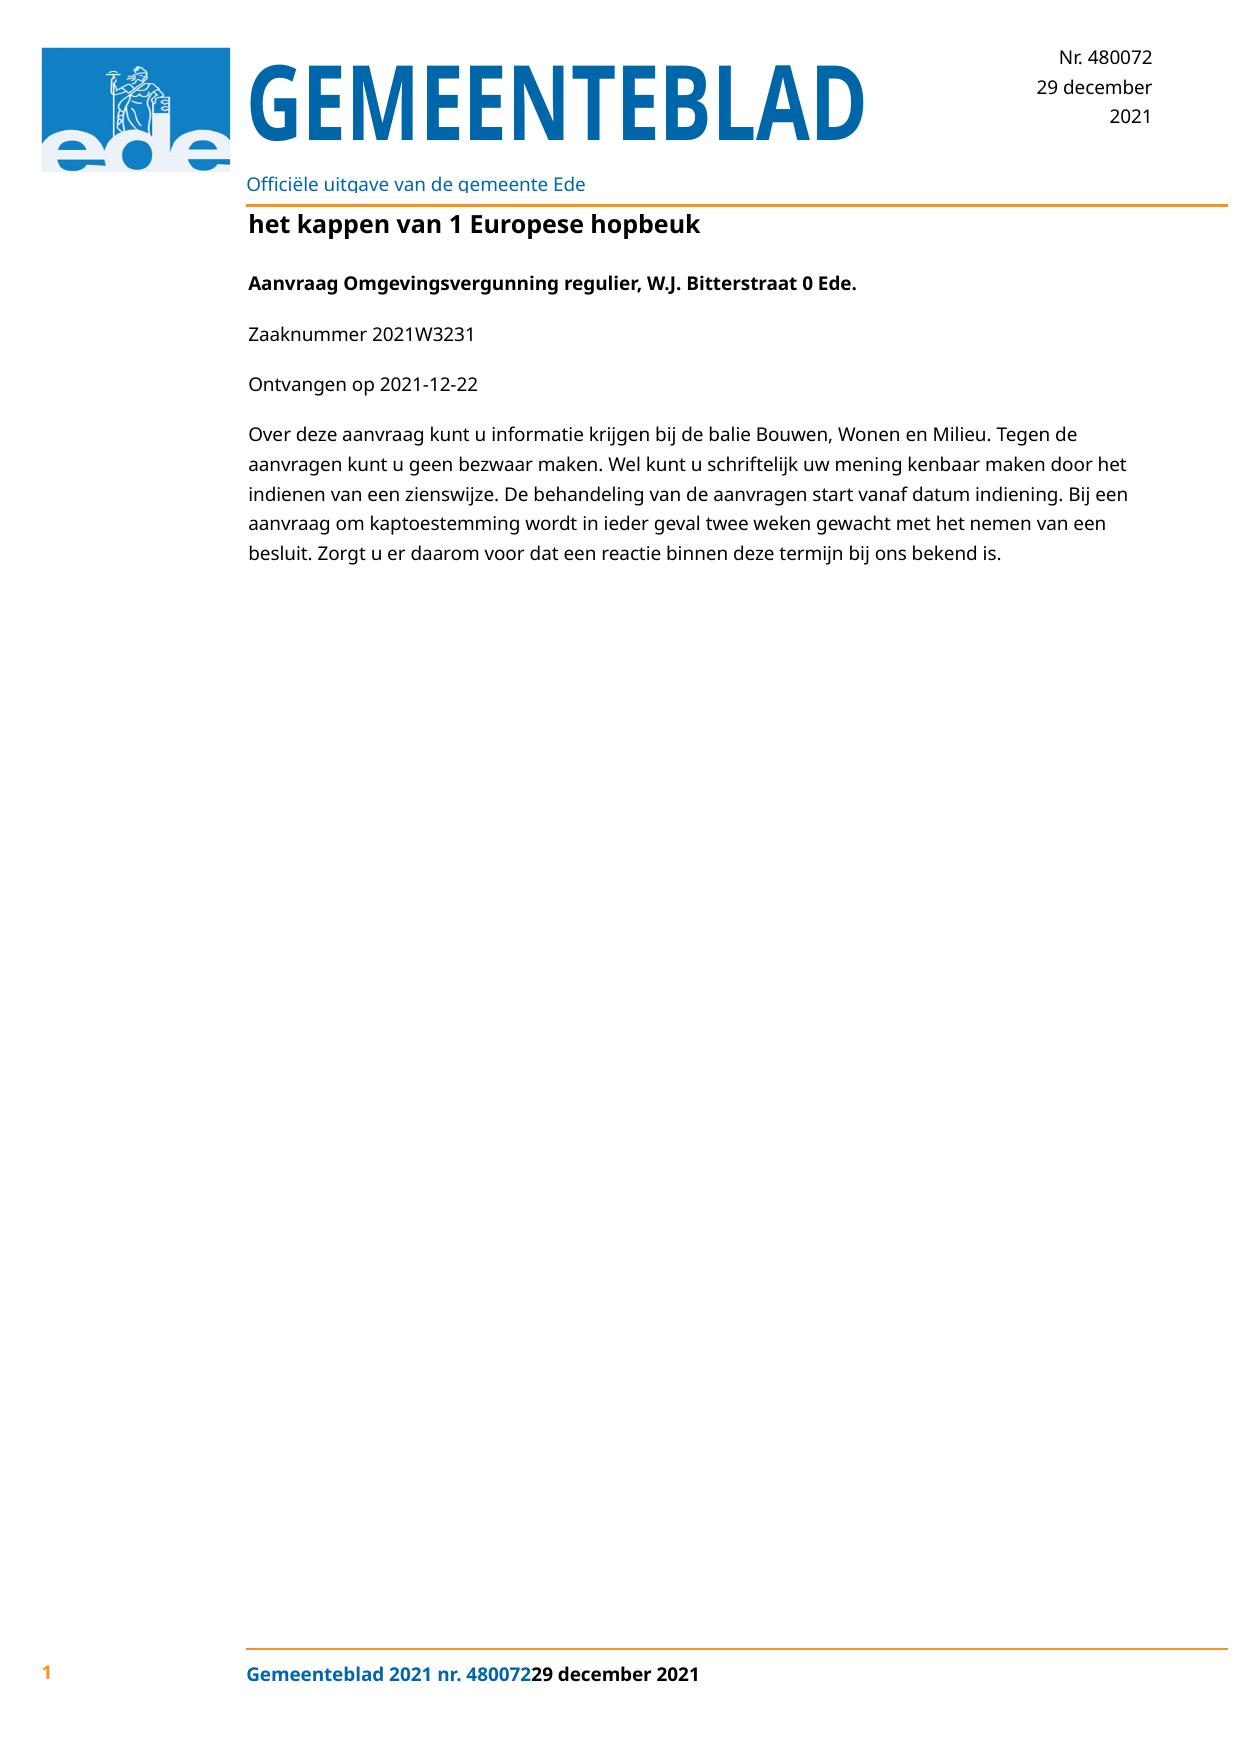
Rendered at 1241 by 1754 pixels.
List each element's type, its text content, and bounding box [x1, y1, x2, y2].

text Aanvraag Omgevingsvergunning regulier, W.J. Bitterstraat 0 Ede. [248, 270, 1152, 296]
text het kappen van 1 Europese hopbeuk [248, 207, 1152, 241]
text Ontvangen op 2021-12-22 [248, 371, 1152, 397]
text Over deze aanvraag kunt u informatie krijgen bij de balie Bouwen, Wonen en Milieu. Tegen de aanvragen kunt u geen bezwaar maken. Wel kunt u schriftelijk uw mening kenbaar maken door het indienen van een zienswijze. De behandeling van de aanvragen start vanaf datum indiening. Bij een aanvraag om kaptoestemming wordt in ieder geval twee weken gewacht met het nemen van een besluit. Zorgt u er daarom voor dat een reactie binnen deze termijn bij ons bekend is. [248, 422, 1152, 566]
text Zaaknummer 2021W3231 [248, 321, 1152, 346]
picture [41, 47, 231, 172]
